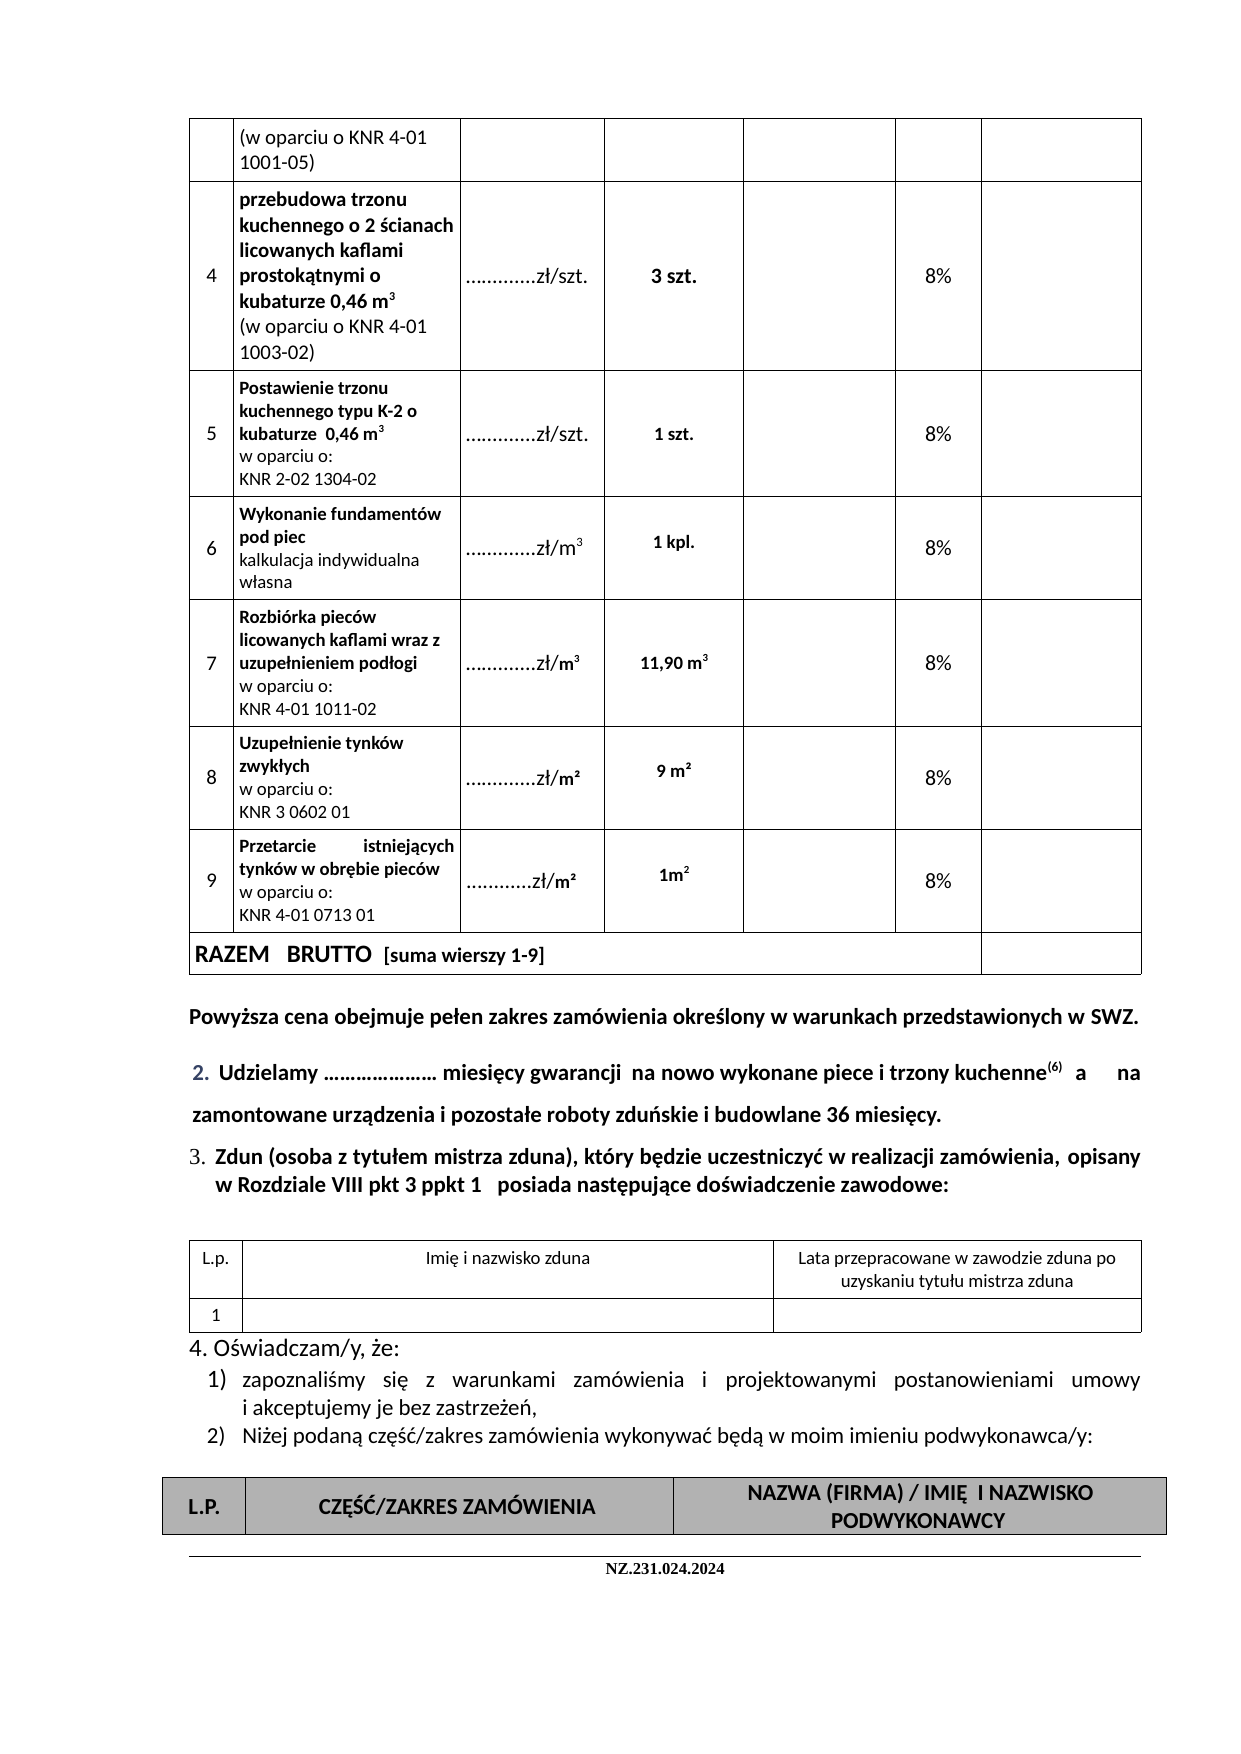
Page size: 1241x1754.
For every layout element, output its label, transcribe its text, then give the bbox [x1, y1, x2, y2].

table_cell [896, 119, 981, 181]
table_header Imię i nazwisko zduna [243, 1241, 773, 1298]
table_cell RAZEM BRUTTO [suma wierszy 1-9] [190, 933, 981, 974]
table_cell …..........zł/m3 [461, 497, 604, 599]
table_cell [982, 119, 1141, 181]
table_cell [461, 119, 604, 181]
table_cell …..........zł/szt. [461, 371, 604, 496]
table_cell 11,90 m3 [605, 600, 743, 726]
text Powyższa cena obejmuje pełen zakres zamówienia określony w warunkach przedstawionych w SWZ. [189, 1002, 1141, 1030]
table_cell 8% [896, 600, 981, 726]
table_cell [744, 830, 895, 932]
table_cell 1 [190, 1299, 242, 1332]
table_cell …..........zł/m3 [461, 600, 604, 726]
table_cell [744, 727, 895, 829]
list Niżej podaną część/zakres zamówienia wykonywać będą w moim imieniu podwykonawca/y: [207, 1421, 1141, 1449]
table_cell (w oparciu o KNR 4-01 1001-05) [234, 119, 460, 181]
table_header L.p. [163, 1478, 245, 1534]
table_cell 9 [190, 830, 233, 932]
table_cell 9 m² [605, 727, 743, 829]
table_cell [744, 371, 895, 496]
table_cell [774, 1299, 1141, 1332]
table_cell [190, 119, 233, 181]
table_cell [982, 371, 1141, 496]
table_cell 1 kpl. [605, 497, 743, 599]
table_cell 3 szt. [605, 182, 743, 370]
table_cell 8% [896, 371, 981, 496]
table_cell 1 szt. [605, 371, 743, 496]
table_cell [744, 600, 895, 726]
table_cell 8% [896, 830, 981, 932]
table_cell [744, 497, 895, 599]
table_cell [605, 119, 743, 181]
table_cell 5 [190, 371, 233, 496]
table_cell przebudowa trzonu kuchennego o 2 ścianach licowanych kaflami prostokątnymi o kubaturze 0,46 m3 (w oparciu o KNR 4-01 1003-02) [234, 182, 460, 370]
subtitle Udzielamy ………………… miesięcy gwarancji na nowo wykonane piece i trzony kuchenne(6) a na zamontowane urządzenia i pozostałe roboty zduńskie i budowlane 36 miesięcy. [192, 1058, 1141, 1128]
table_cell 6 [190, 497, 233, 599]
table_cell [982, 182, 1141, 370]
table_cell 8 [190, 727, 233, 829]
table_cell 7 [190, 600, 233, 726]
table_cell Uzupełnienie tynków zwykłych w oparciu o: KNR 3 0602 01 [234, 727, 460, 829]
table_header L.p. [190, 1241, 242, 1298]
table_cell Przetarcie istniejących tynków w obrębie pieców w oparciu o: KNR 4-01 0713 01 [234, 830, 460, 932]
table_cell Wykonanie fundamentów pod piec kalkulacja indywidualna własna [234, 497, 460, 599]
table_cell [243, 1299, 773, 1332]
table_cell 8% [896, 727, 981, 829]
table_cell [982, 933, 1141, 974]
list Zdun (osoba z tytułem mistrza zduna), który będzie uczestniczyć w realizacji zamówienia, opisany w Rozdziale VIII pkt 3 ppkt 1 posiada następujące doświadczenie zawodowe: [189, 1142, 1141, 1198]
table_cell 8% [896, 182, 981, 370]
table_cell 8% [896, 497, 981, 599]
table_cell …..........zł/m² [461, 727, 604, 829]
list 4. Oświadczam/y, że: [189, 1333, 1141, 1363]
table_cell ............zł/m² [461, 830, 604, 932]
table_cell [982, 830, 1141, 932]
table_cell 1m2 [605, 830, 743, 932]
table_header Część/zakres zamówienia [246, 1478, 673, 1534]
table_cell …..........zł/szt. [461, 182, 604, 370]
table_cell [982, 727, 1141, 829]
table_cell Rozbiórka pieców licowanych kaflami wraz z uzupełnieniem podłogi w oparciu o: KNR 4-01 1011-02 [234, 600, 460, 726]
table_cell [982, 497, 1141, 599]
table_cell [982, 600, 1141, 726]
table_cell [744, 119, 895, 181]
list zapoznaliśmy się z warunkami zamówienia i projektowanymi postanowieniami umowy i akceptujemy je bez zastrzeżeń, [207, 1363, 1141, 1421]
table_header Nazwa (firma) / Imię i Nazwisko podwykonawcy [674, 1478, 1166, 1534]
table_cell [744, 182, 895, 370]
table_header Lata przepracowane w zawodzie zduna po uzyskaniu tytułu mistrza zduna [774, 1241, 1141, 1298]
table_cell Postawienie trzonu kuchennego typu K-2 o kubaturze 0,46 m3 w oparciu o: KNR 2-02 1304-02 [234, 371, 460, 496]
table_cell 4 [190, 182, 233, 370]
